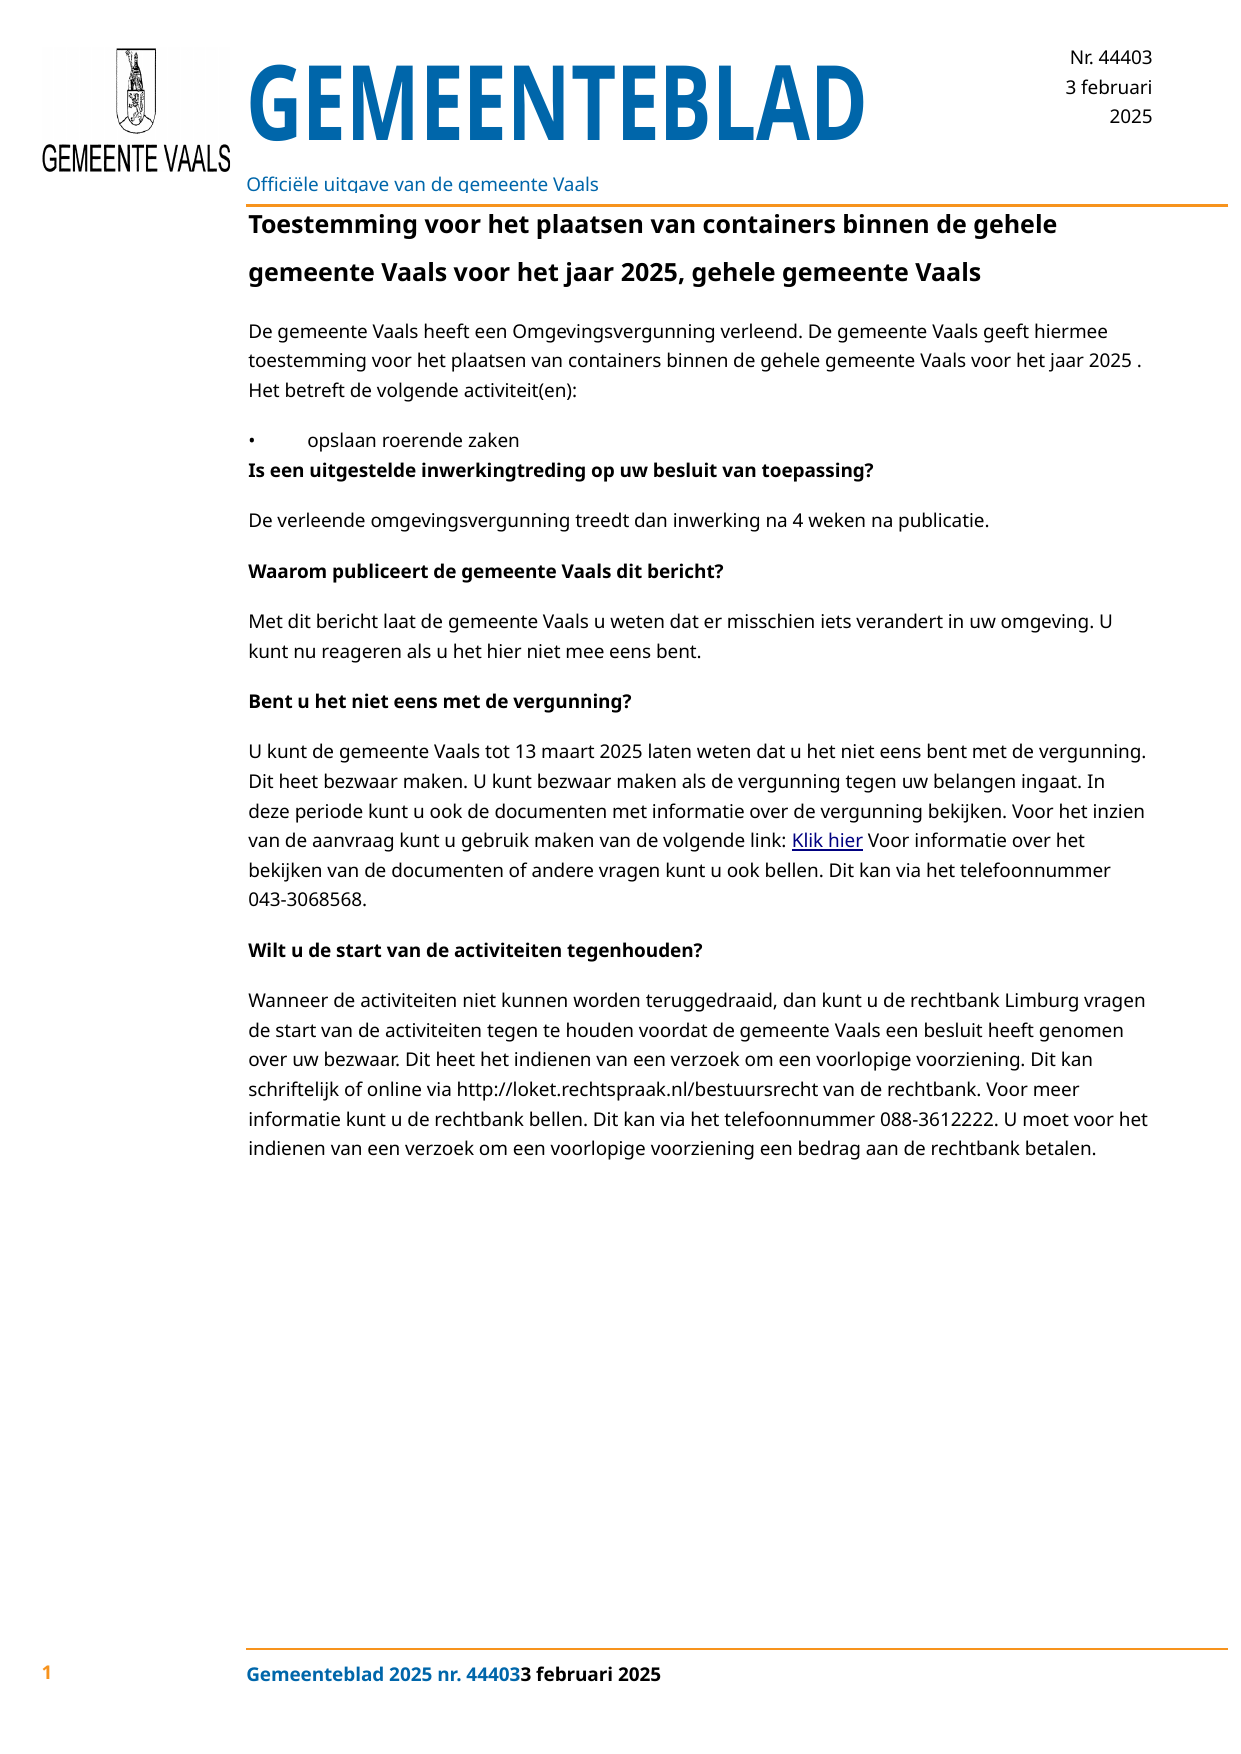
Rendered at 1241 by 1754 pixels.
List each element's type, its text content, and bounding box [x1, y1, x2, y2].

text Wilt u de start van de activiteiten tegenhouden? [248, 937, 1152, 963]
picture [41, 47, 231, 172]
text Met dit bericht laat de gemeente Vaals u weten dat er misschien iets verandert in uw omgeving. U kunt nu reageren als u het hier niet mee eens bent. [248, 608, 1152, 664]
text Toestemming voor het plaatsen van containers binnen de gehele gemeente Vaals voor het jaar 2025, gehele gemeente Vaals [248, 207, 1152, 288]
text Wanneer de activiteiten niet kunnen worden teruggedraaid, dan kunt u de rechtbank Limburg vragen de start van de activiteiten tegen te houden voordat de gemeente Vaals een besluit heeft genomen over uw bezwaar. Dit heet het indienen van een verzoek om een voorlopige voorziening. Dit kan schriftelijk of online via http://loket.rechtspraak.nl/bestuursrecht van de rechtbank. Voor meer informatie kunt u de rechtbank bellen. Dit kan via het telefoonnummer 088-3612222. U moet voor het indienen van een verzoek om een voorlopige voorziening een bedrag aan de rechtbank betalen. [248, 987, 1152, 1161]
text Is een uitgestelde inwerkingtreding op uw besluit van toepassing? [248, 457, 1152, 483]
list opslaan roerende zaken [248, 427, 1152, 453]
text Bent u het niet eens met de vergunning? [248, 688, 1152, 714]
text Waarom publiceert de gemeente Vaals dit bericht? [248, 558, 1152, 584]
text U kunt de gemeente Vaals tot 13 maart 2025 laten weten dat u het niet eens bent met de vergunning. Dit heet bezwaar maken. U kunt bezwaar maken als de vergunning tegen uw belangen ingaat. In deze periode kunt u ook de documenten met informatie over de vergunning bekijken. Voor het inzien van de aanvraag kunt u gebruik maken van de volgende link: Klik hier Voor informatie over het bekijken van de documenten of andere vragen kunt u ook bellen. Dit kan via het telefoonnummer 043-3068568. [248, 739, 1152, 912]
text De gemeente Vaals heeft een Omgevingsvergunning verleend. De gemeente Vaals geeft hiermee toestemming voor het plaatsen van containers binnen de gehele gemeente Vaals voor het jaar 2025 . Het betreft de volgende activiteit(en): [248, 318, 1152, 403]
text De verleende omgevingsvergunning treedt dan inwerking na 4 weken na publicatie. [248, 507, 1152, 533]
